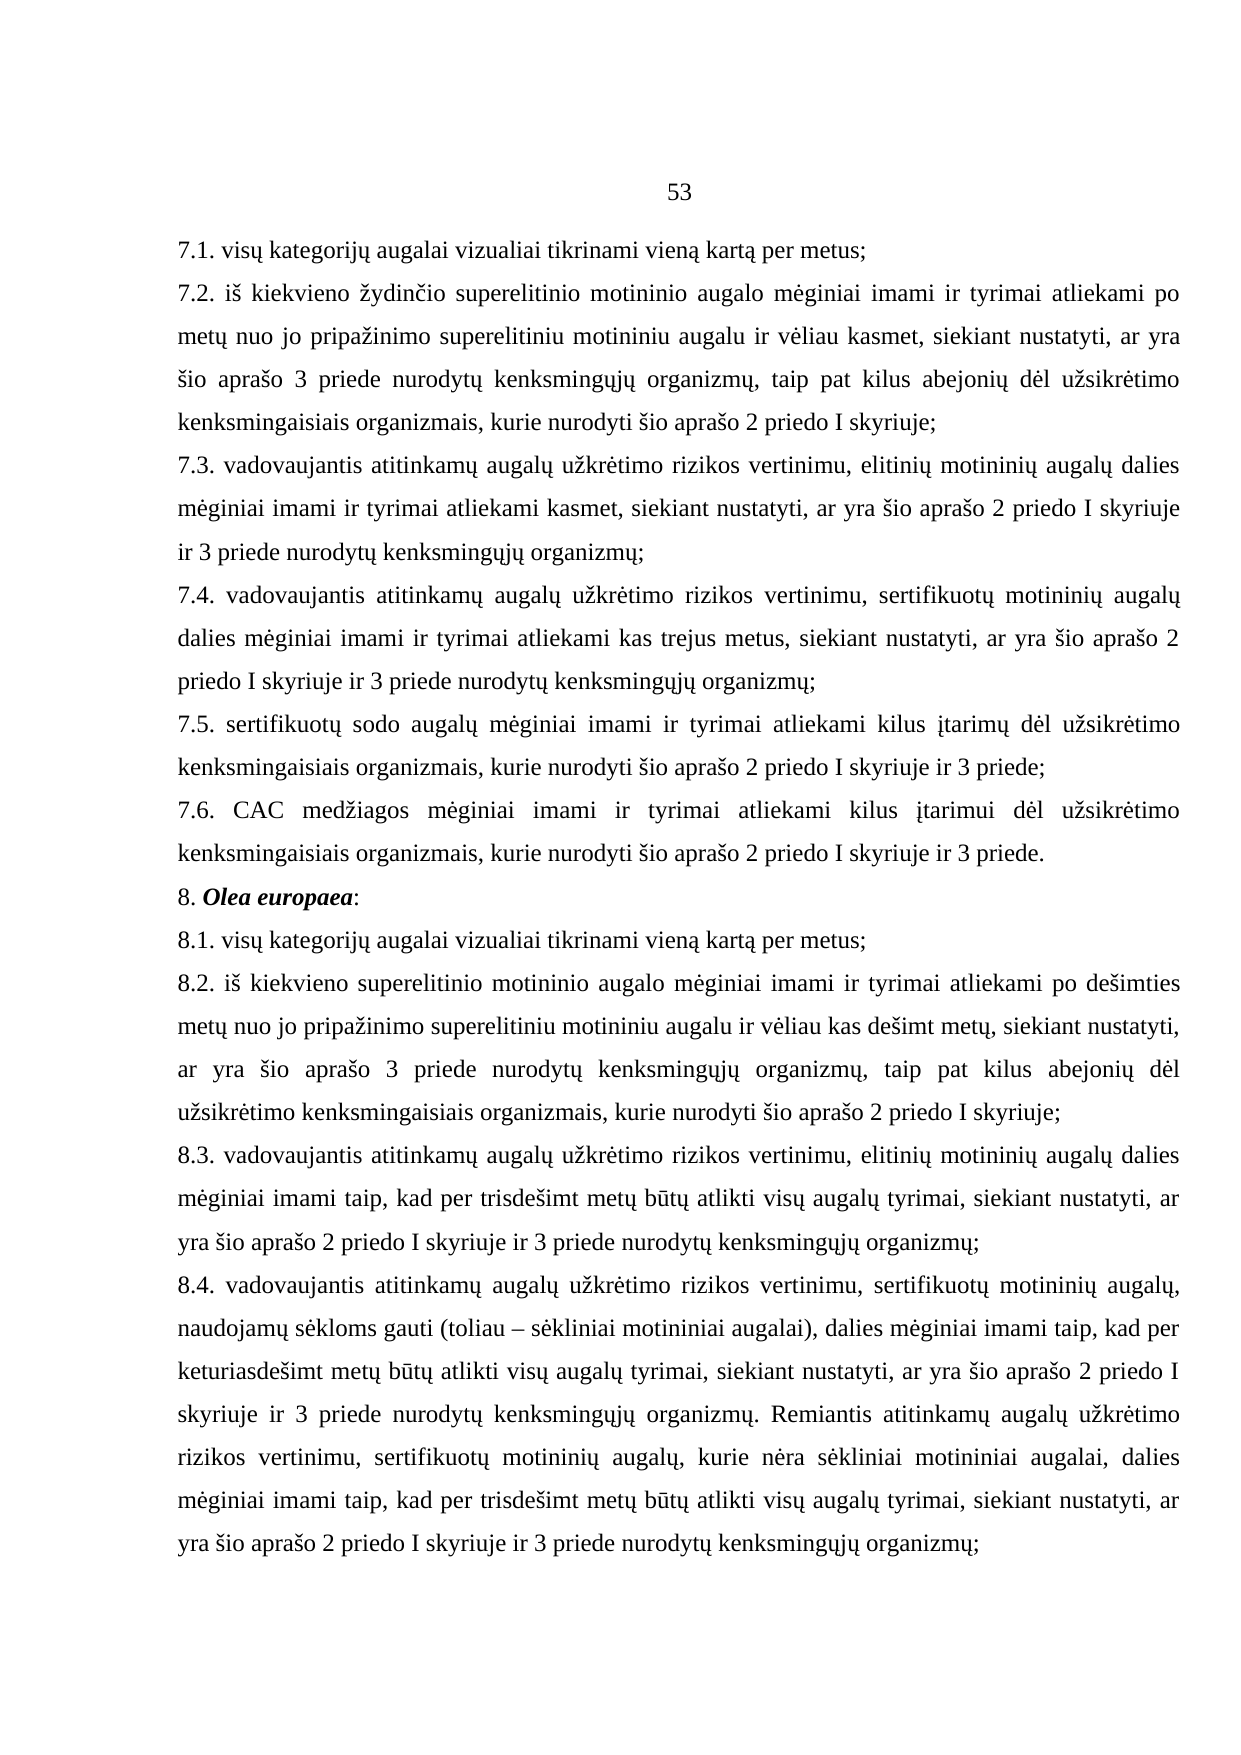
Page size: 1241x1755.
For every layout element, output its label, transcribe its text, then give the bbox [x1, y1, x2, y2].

text 8.3. vadovaujantis atitinkamų augalų užkrėtimo rizikos vertinimu, elitinių motininių augalų dalies mėginiai imami taip, kad per trisdešimt metų būtų atlikti visų augalų tyrimai, siekiant nustatyti, ar yra šio aprašo 2 priedo I skyriuje ir 3 priede nurodytų kenksmingųjų organizmų; [177, 1140, 1181, 1255]
text 8.4. vadovaujantis atitinkamų augalų užkrėtimo rizikos vertinimu, sertifikuotų motininių augalų, naudojamų sėkloms gauti (toliau – sėkliniai motininiai augalai), dalies mėginiai imami taip, kad per keturiasdešimt metų būtų atlikti visų augalų tyrimai, siekiant nustatyti, ar yra šio aprašo 2 priedo I skyriuje ir 3 priede nurodytų kenksmingųjų organizmų. Remiantis atitinkamų augalų užkrėtimo rizikos vertinimu, sertifikuotų motininių augalų, kurie nėra sėkliniai motininiai augalai, dalies mėginiai imami taip, kad per trisdešimt metų būtų atlikti visų augalų tyrimai, siekiant nustatyti, ar yra šio aprašo 2 priedo I skyriuje ir 3 priede nurodytų kenksmingųjų organizmų; [177, 1270, 1181, 1557]
text 7.1. visų kategorijų augalai vizualiai tikrinami vieną kartą per metus; [177, 235, 1181, 263]
text 8. Olea europaea: [177, 882, 1181, 910]
text 7.4. vadovaujantis atitinkamų augalų užkrėtimo rizikos vertinimu, sertifikuotų motininių augalų dalies mėginiai imami ir tyrimai atliekami kas trejus metus, siekiant nustatyti, ar yra šio aprašo 2 priedo I skyriuje ir 3 priede nurodytų kenksmingųjų organizmų; [177, 580, 1181, 695]
text 7.6. CAC medžiagos mėginiai imami ir tyrimai atliekami kilus įtarimui dėl užsikrėtimo kenksmingaisiais organizmais, kurie nurodyti šio aprašo 2 priedo I skyriuje ir 3 priede. [177, 795, 1181, 867]
text 7.5. sertifikuotų sodo augalų mėginiai imami ir tyrimai atliekami kilus įtarimų dėl užsikrėtimo kenksmingaisiais organizmais, kurie nurodyti šio aprašo 2 priedo I skyriuje ir 3 priede; [177, 709, 1181, 781]
text 8.2. iš kiekvieno superelitinio motininio augalo mėginiai imami ir tyrimai atliekami po dešimties metų nuo jo pripažinimo superelitiniu motininiu augalu ir vėliau kas dešimt metų, siekiant nustatyti, ar yra šio aprašo 3 priede nurodytų kenksmingųjų organizmų, taip pat kilus abejonių dėl užsikrėtimo kenksmingaisiais organizmais, kurie nurodyti šio aprašo 2 priedo I skyriuje; [177, 968, 1181, 1126]
text 7.2. iš kiekvieno žydinčio superelitinio motininio augalo mėginiai imami ir tyrimai atliekami po metų nuo jo pripažinimo superelitiniu motininiu augalu ir vėliau kasmet, siekiant nustatyti, ar yra šio aprašo 3 priede nurodytų kenksmingųjų organizmų, taip pat kilus abejonių dėl užsikrėtimo kenksmingaisiais organizmais, kurie nurodyti šio aprašo 2 priedo I skyriuje; [177, 278, 1181, 436]
text 7.3. vadovaujantis atitinkamų augalų užkrėtimo rizikos vertinimu, elitinių motininių augalų dalies mėginiai imami ir tyrimai atliekami kasmet, siekiant nustatyti, ar yra šio aprašo 2 priedo I skyriuje ir 3 priede nurodytų kenksmingųjų organizmų; [177, 450, 1181, 565]
text 8.1. visų kategorijų augalai vizualiai tikrinami vieną kartą per metus; [177, 925, 1181, 953]
